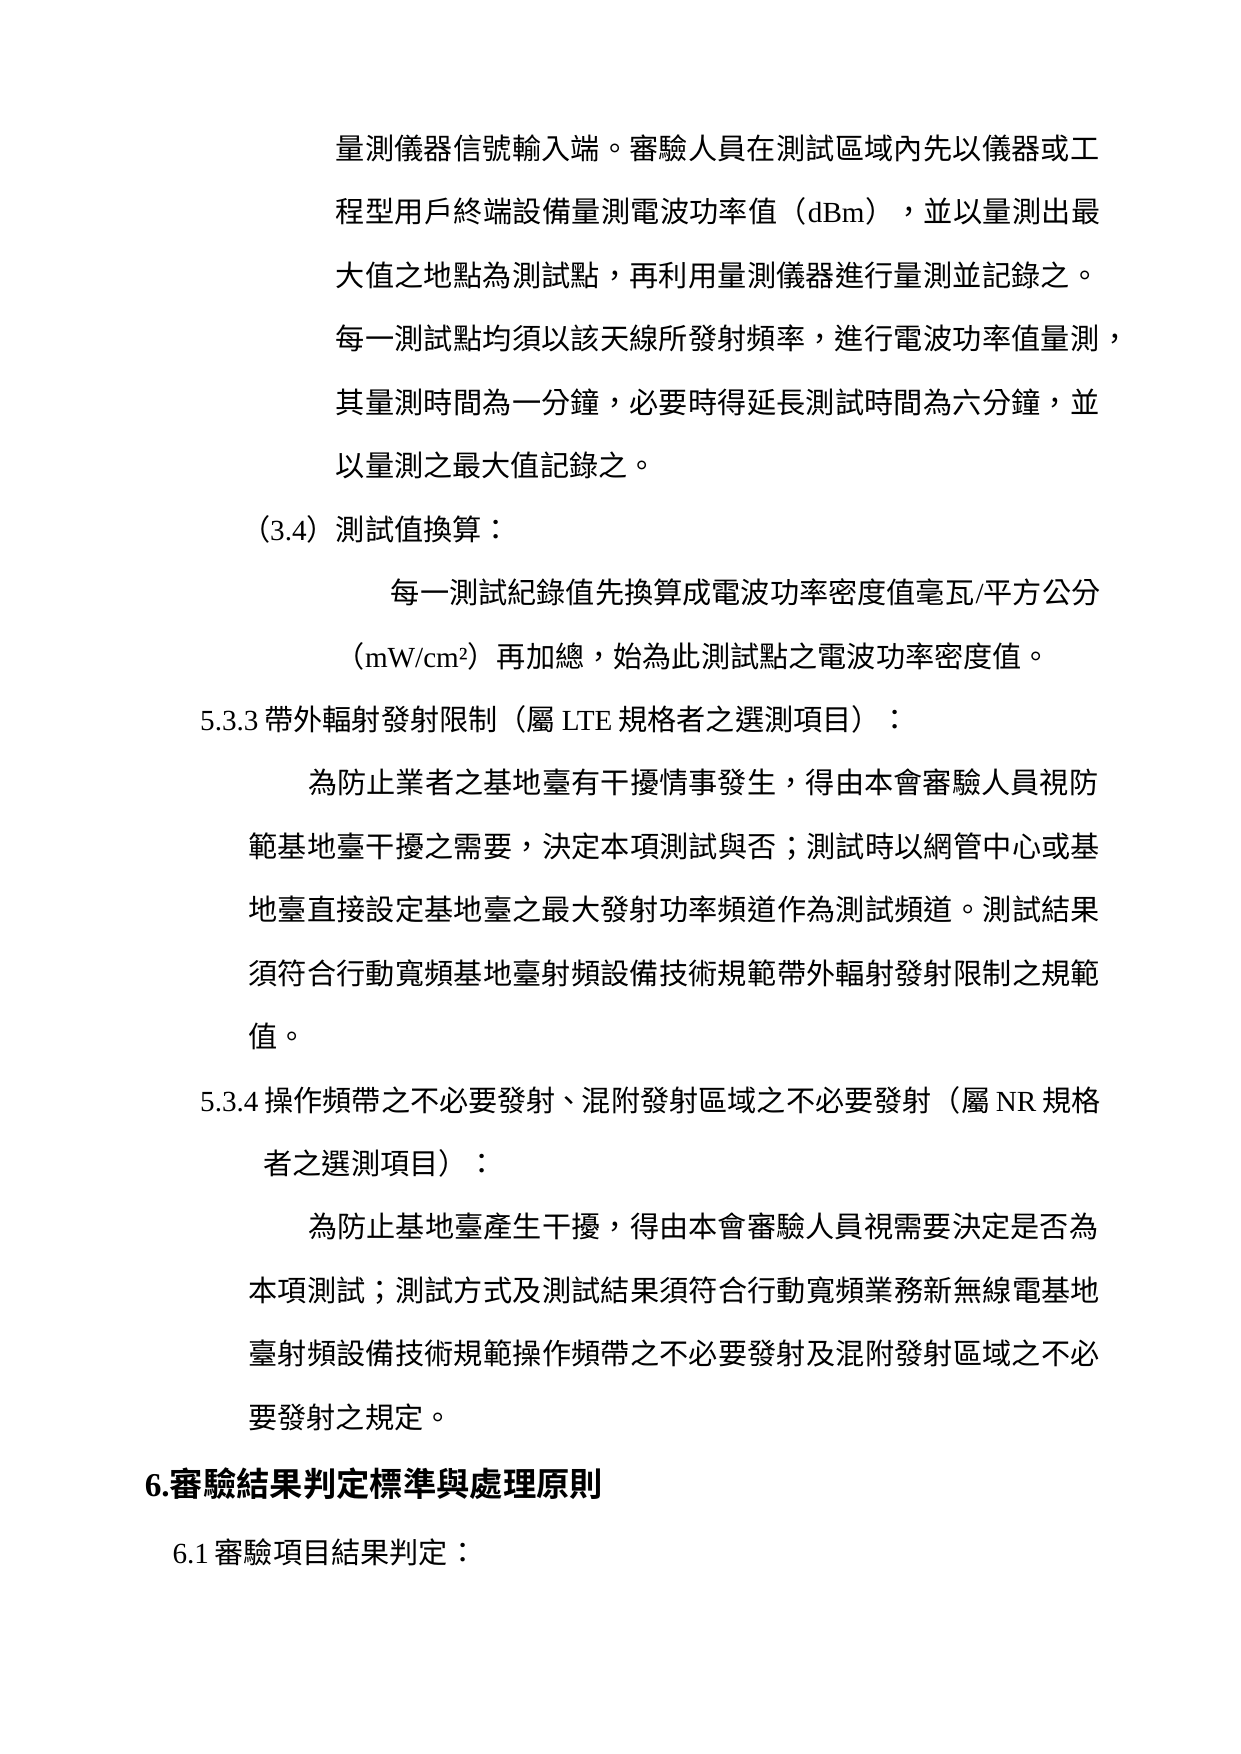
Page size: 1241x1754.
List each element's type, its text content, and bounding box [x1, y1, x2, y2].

text 5.3.4操作頻帶之不必要發射、混附發射區域之不必要發射（屬NR規格者之選測項目）： [200, 1077, 1100, 1183]
text 5.3.3帶外輻射發射限制（屬LTE規格者之選測項目）： [200, 697, 1100, 739]
text 以測試饋電線之兩端分別連接至接收天線信號輸出端與量測儀器信號輸入端。審驗人員在測試區域內先以儀器或工程型用戶終端設備量測電波功率值（dBm），並以量測出最大值之地點為測試點，再利用量測儀器進行量測並記錄之。每一測試點均須以該天線所發射頻率，進行電波功率值量測，其量測時間為一分鐘，必要時得延長測試時間為六分鐘，並以量測之最大值記錄之。 [336, 126, 1100, 485]
text 6.1審驗項目結果判定： [172, 1530, 1100, 1572]
text （3.4）測試值換算： [241, 506, 1100, 548]
text 為防止業者之基地臺有干擾情事發生，得由本會審驗人員視防範基地臺干擾之需要，決定本項測試與否；測試時以網管中心或基地臺直接設定基地臺之最大發射功率頻道作為測試頻道。測試結果須符合行動寬頻基地臺射頻設備技術規範帶外輻射發射限制之規範值。 [248, 760, 1100, 1056]
text 為防止基地臺產生干擾，得由本會審驗人員視需要決定是否為本項測試；測試方式及測試結果須符合行動寬頻業務新無線電基地臺射頻設備技術規範操作頻帶之不必要發射及混附發射區域之不必要發射之規定。 [248, 1204, 1100, 1437]
text 每一測試紀錄值先換算成電波功率密度值毫瓦/平方公分（mW/cm²）再加總，始為此測試點之電波功率密度值。 [336, 570, 1100, 675]
text 6.審驗結果判定標準與處理原則 [144, 1458, 1100, 1506]
